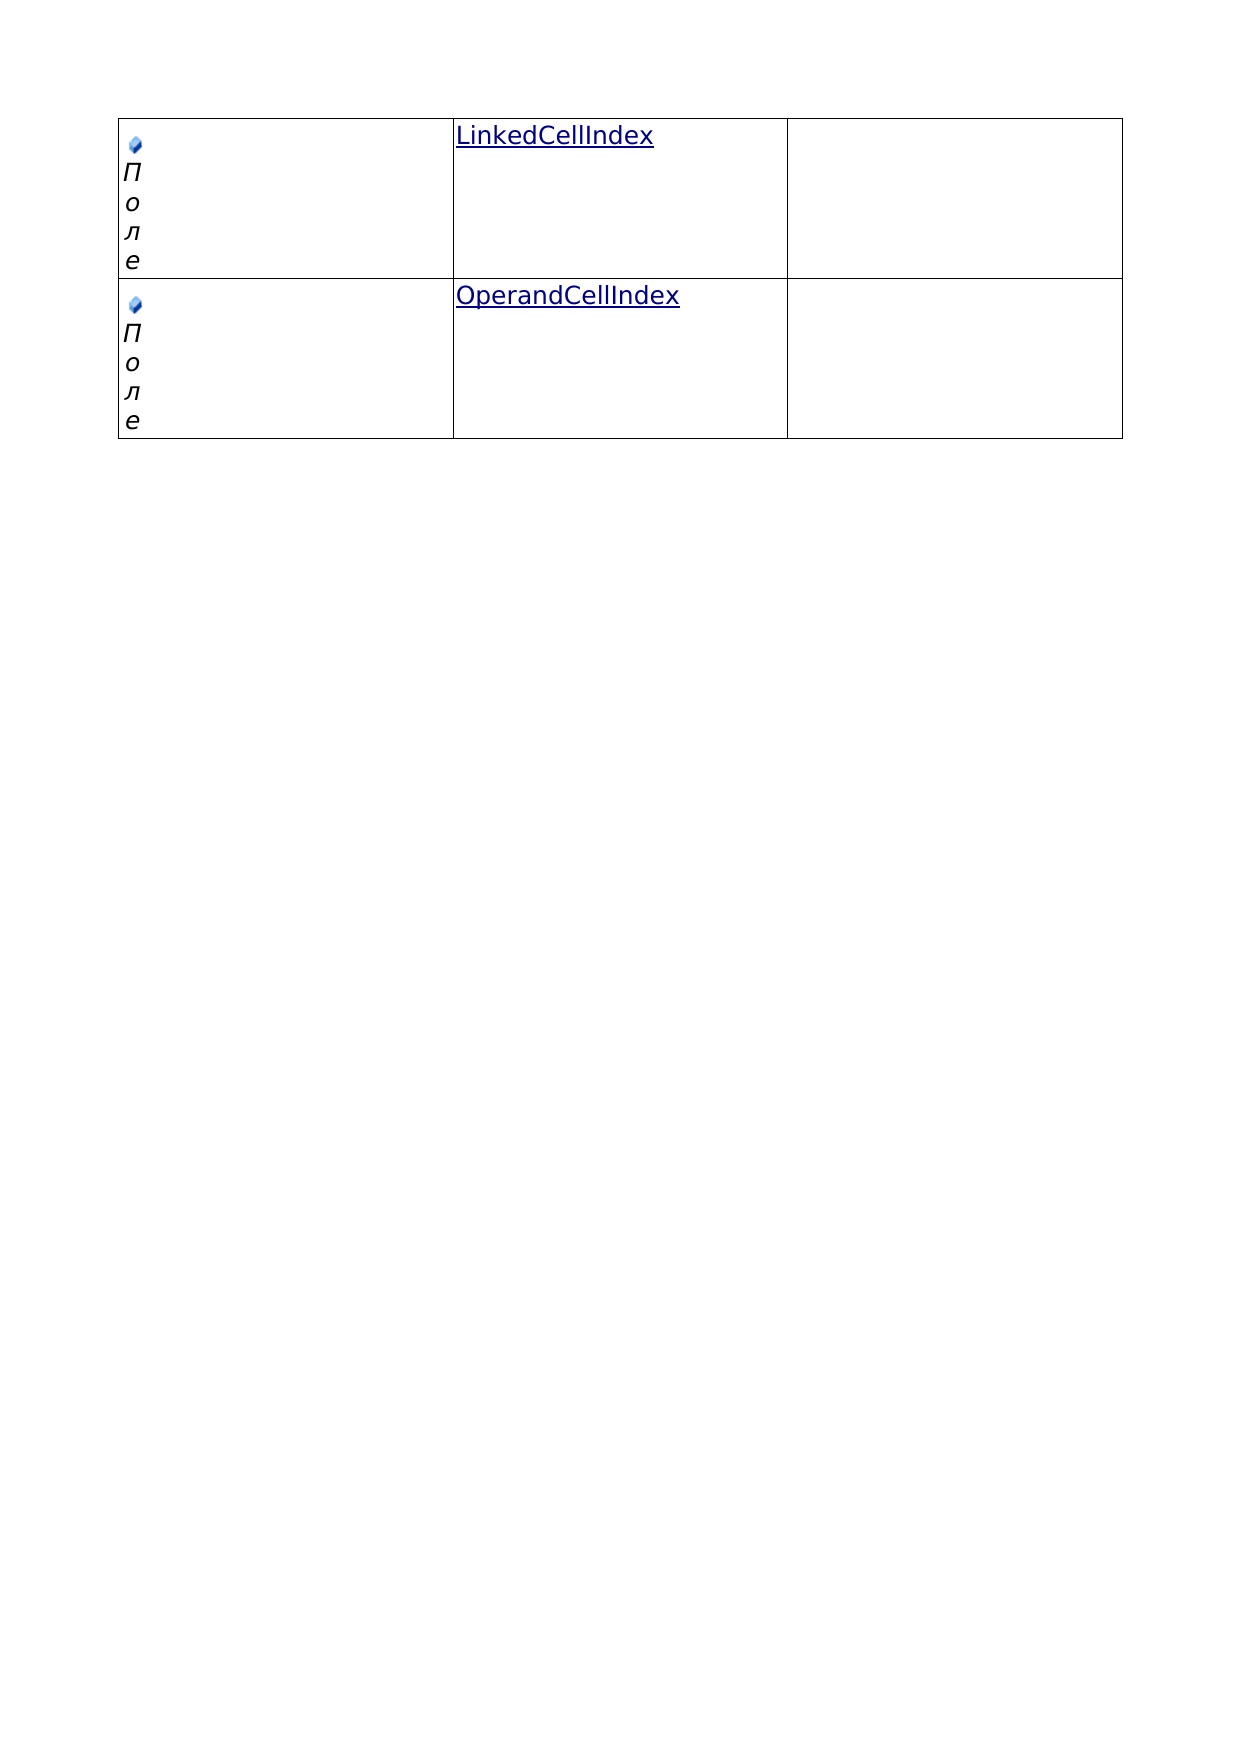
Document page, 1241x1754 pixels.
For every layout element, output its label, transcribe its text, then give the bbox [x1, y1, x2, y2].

table_cell [788, 119, 1122, 278]
picture [121, 133, 147, 159]
table_cell [119, 119, 453, 278]
picture [121, 293, 147, 319]
table_cell OperandCellIndex [454, 279, 787, 438]
table_cell LinkedCellIndex [454, 119, 787, 278]
table_cell [788, 279, 1122, 438]
table_cell [119, 279, 453, 438]
